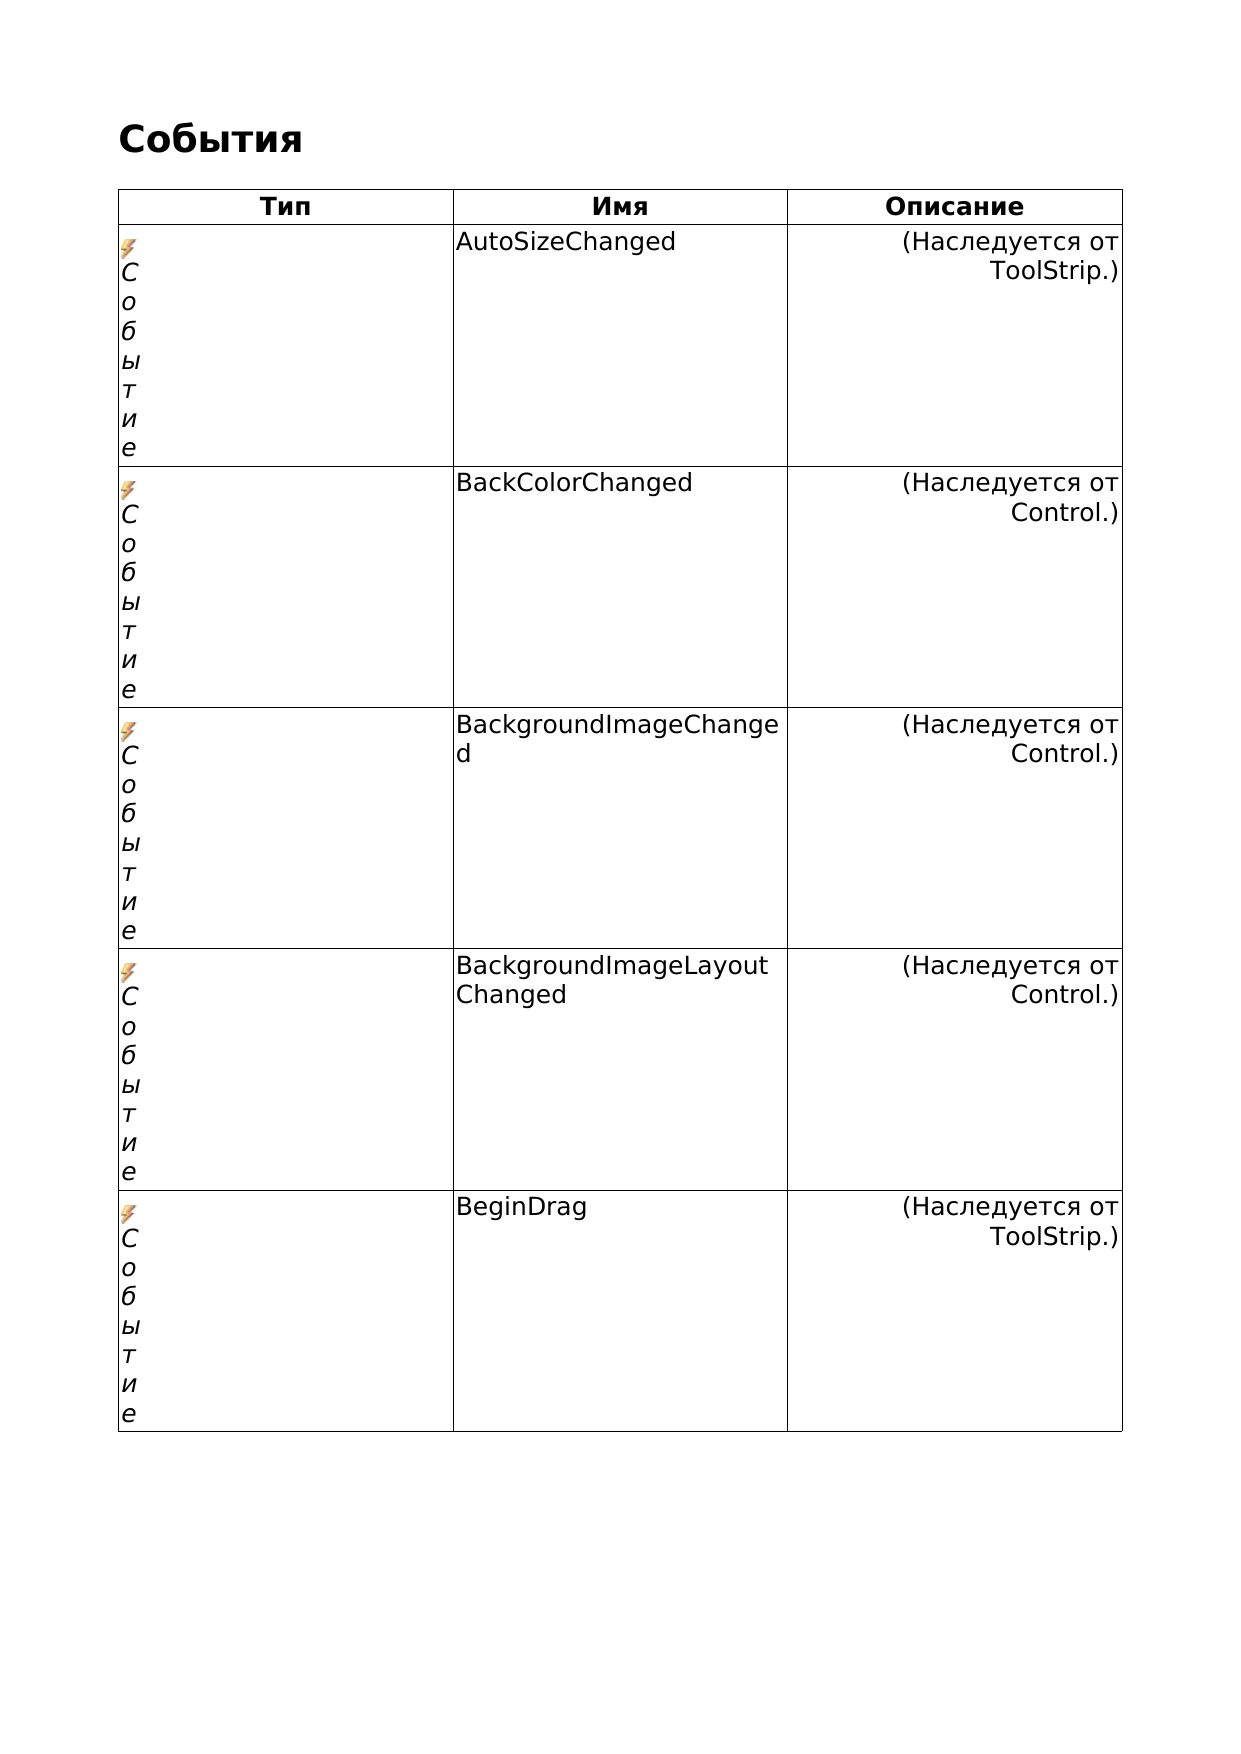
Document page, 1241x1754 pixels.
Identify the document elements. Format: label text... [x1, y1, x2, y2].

table_cell (Наследуется от ToolStrip.) [788, 1191, 1122, 1431]
table_cell [119, 949, 453, 1189]
table_cell (Наследуется от Control.) [788, 708, 1122, 948]
picture [121, 963, 137, 983]
picture [121, 481, 137, 500]
table_cell BackgroundImageChanged [454, 708, 787, 948]
table_cell [119, 708, 453, 948]
table_cell (Наследуется от Control.) [788, 467, 1122, 707]
table_cell (Наследуется от ToolStrip.) [788, 225, 1122, 466]
table_cell [119, 467, 453, 707]
table_cell AutoSizeChanged [454, 225, 787, 466]
table_header Имя [454, 190, 787, 224]
table_cell [119, 225, 453, 466]
table_cell BackColorChanged [454, 467, 787, 707]
picture [121, 1205, 137, 1224]
table_header Тип [119, 190, 453, 224]
table_cell [119, 1191, 453, 1431]
table_cell BeginDrag [454, 1191, 787, 1431]
table_cell (Наследуется от Control.) [788, 949, 1122, 1189]
table_header Описание [788, 190, 1122, 224]
picture [121, 722, 137, 742]
table_cell BackgroundImageLayoutChanged [454, 949, 787, 1189]
subtitle События [118, 118, 1122, 162]
picture [121, 239, 137, 259]
